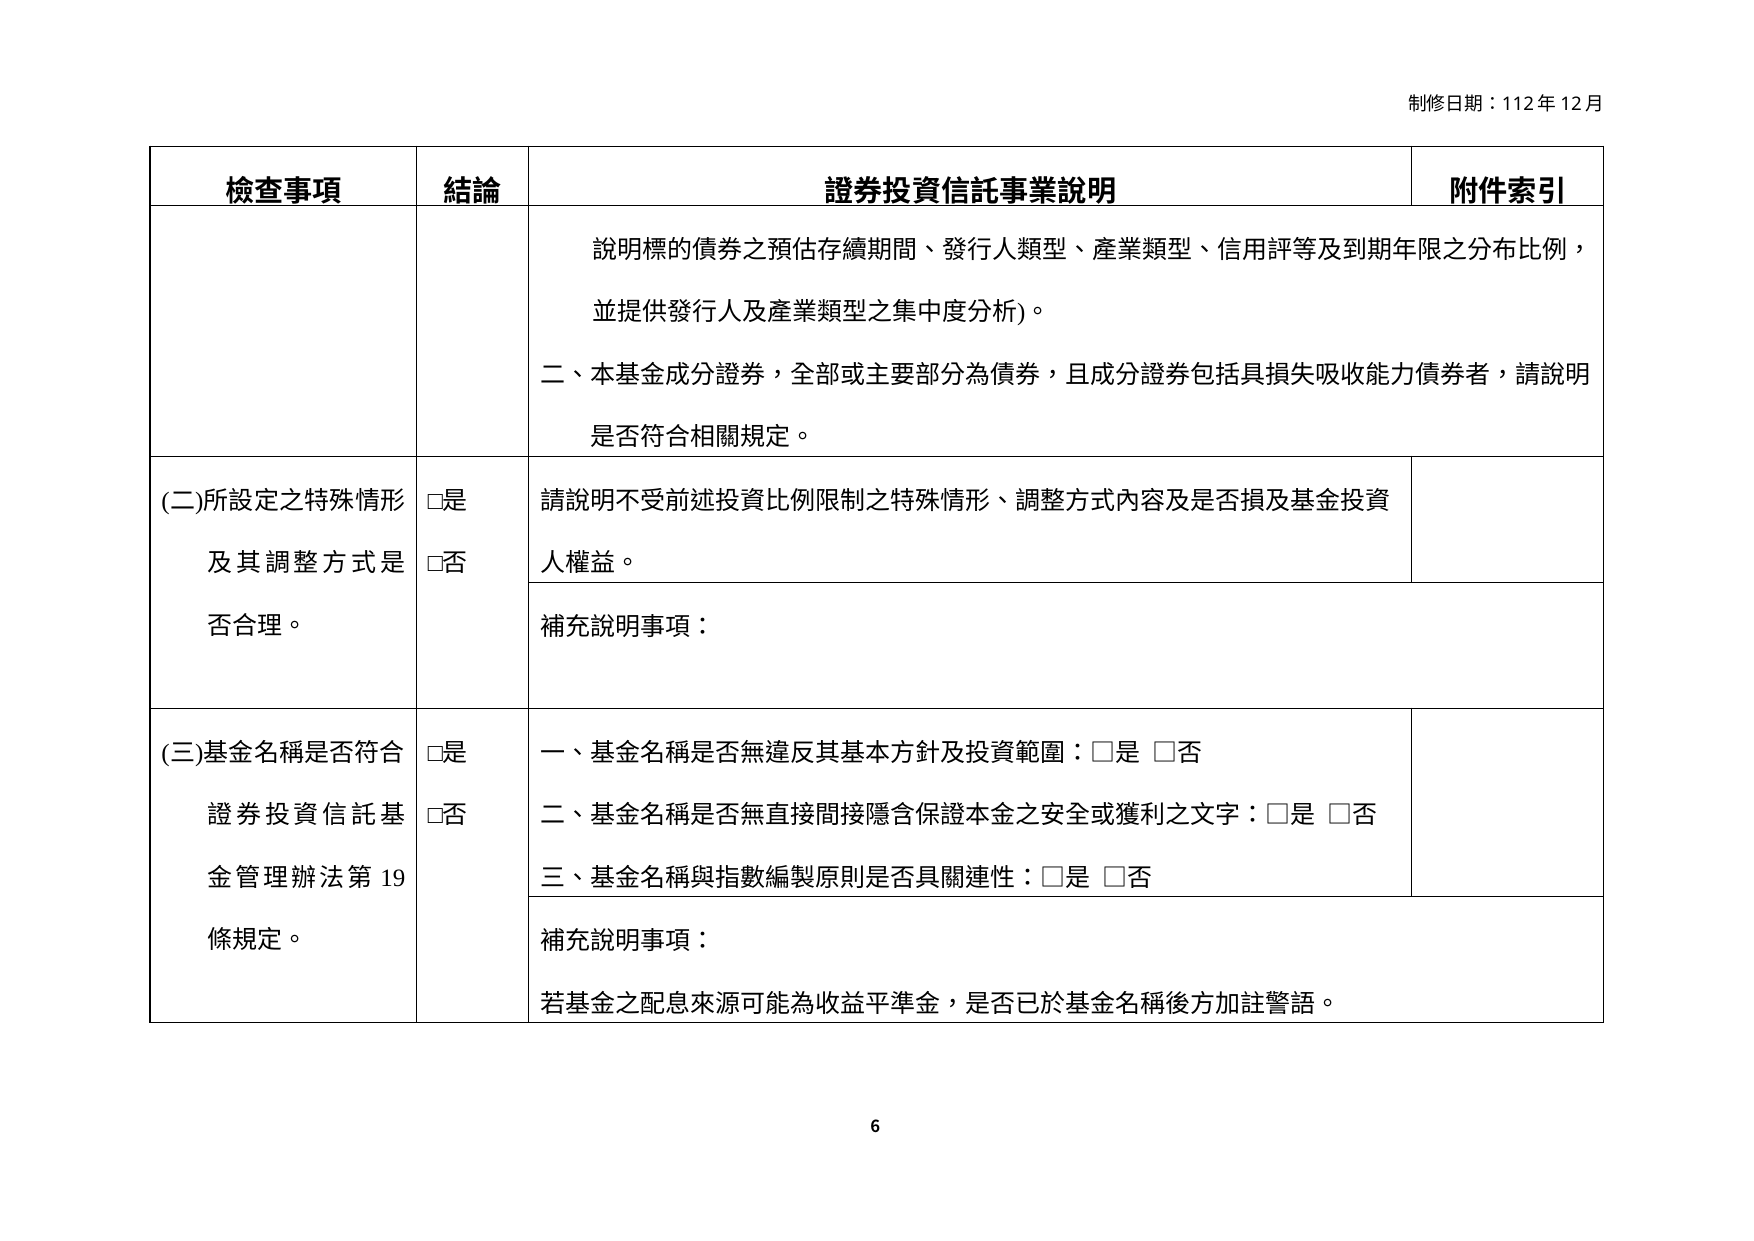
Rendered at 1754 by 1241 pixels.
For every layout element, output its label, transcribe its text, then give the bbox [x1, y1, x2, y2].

table_cell 說明標的債券之預估存續期間、發行人類型、產業類型、信用評等及到期年限之分布比例，並提供發行人及產業類型之集中度分析)。 二、本基金成分證券，全部或主要部分為債券，且成分證券包括具損失吸收能力債券者，請說明是否符合相關規定。 [529, 206, 1603, 456]
table_cell 補充說明事項： [529, 583, 1603, 708]
table_cell (三)基金名稱是否符合證券投資信託基金管理辦法第19條規定。 [151, 709, 416, 1022]
table_cell □是 □否 [417, 457, 528, 708]
table_header 證券投資信託事業說明 [529, 147, 1411, 204]
table_cell 一、基金名稱是否無違反其基本方針及投資範圍：□是 □否 二、基金名稱是否無直接間接隱含保證本金之安全或獲利之文字：□是 □否 三、基金名稱與指數編製原則是否具關連性：□是 □否 [529, 709, 1411, 896]
table_cell 請說明不受前述投資比例限制之特殊情形、調整方式內容及是否損及基金投資人權益。 [529, 457, 1411, 582]
table_header 檢查事項 [151, 147, 416, 204]
table_cell (二)所設定之特殊情形及其調整方式是否合理。 [151, 457, 416, 708]
table_cell 補充說明事項： 若基金之配息來源可能為收益平準金，是否已於基金名稱後方加註警語。 [529, 897, 1603, 1022]
table_cell [417, 206, 528, 456]
table_cell [1412, 709, 1603, 896]
table_cell [1412, 457, 1603, 582]
table_header 結論 [417, 147, 528, 204]
table_cell [151, 206, 416, 456]
table_cell □是 □否 [417, 709, 528, 1022]
table_header 附件索引 [1412, 147, 1603, 204]
